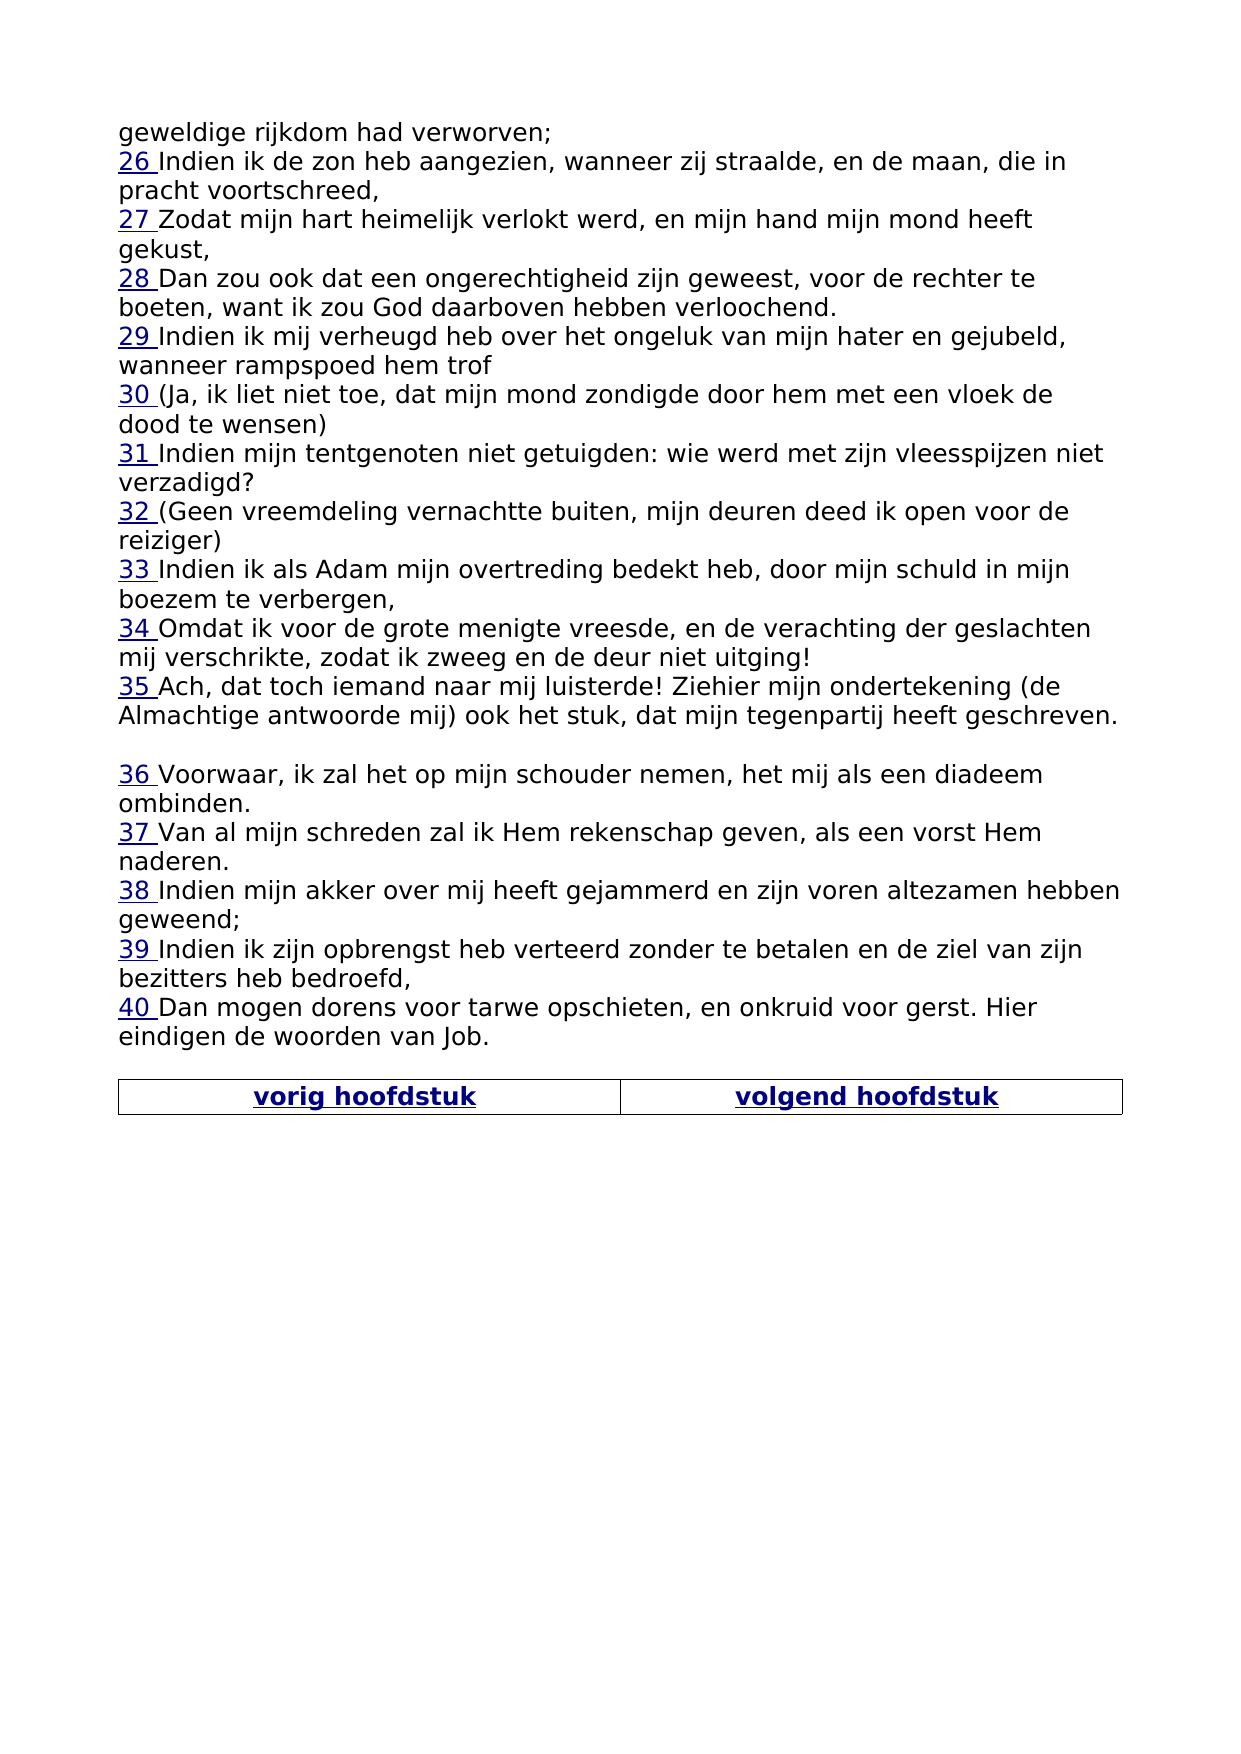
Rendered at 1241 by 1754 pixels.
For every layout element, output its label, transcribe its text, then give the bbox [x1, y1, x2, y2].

table_header vorig hoofdstuk [119, 1080, 620, 1114]
table_header volgend hoofdstuk [621, 1080, 1122, 1114]
text geweldige rijkdom had verworven; 26 Indien ik de zon heb aangezien, wanneer zij straalde, en de maan, die in pracht voortschreed, 27 Zodat mijn hart heimelijk verlokt werd, en mijn hand mijn mond heeft gekust, 28 Dan zou ook dat een ongerechtigheid zijn geweest, voor de rechter te boeten, want ik zou God daarboven hebben verloochend. 29 Indien ik mij verheugd heb over het ongeluk van mijn hater en gejubeld, wanneer rampspoed hem trof 30 (Ja, ik liet niet toe, dat mijn mond zondigde door hem met een vloek de dood te wensen) 31 Indien mijn tentgenoten niet getuigden: wie werd met zijn vleesspijzen niet verzadigd? 32 (Geen vreemdeling vernachtte buiten, mijn deuren deed ik open voor de reiziger) 33 Indien ik als Adam mijn overtreding bedekt heb, door mijn schuld in mijn boezem te verbergen, 34 Omdat ik voor de grote menigte vreesde, en de verachting der geslachten mij verschrikte, zodat ik zweeg en de deur niet uitging! 35 Ach, dat toch iemand naar mij luisterde! Ziehier mijn ondertekening (de Almachtige antwoorde mij) ook het stuk, dat mijn tegenpartij heeft geschreven. 36 Voorwaar, ik zal het op mijn schouder nemen, het mij als een diadeem ombinden. 37 Van al mijn schreden zal ik Hem rekenschap geven, als een vorst Hem naderen. 38 Indien mijn akker over mij heeft gejammerd en zijn voren altezamen hebben geweend; 39 Indien ik zijn opbrengst heb verteerd zonder te betalen en de ziel van zijn bezitters heb bedroefd, 40 Dan mogen dorens voor tarwe opschieten, en onkruid voor gerst. Hier eindigen de woorden van Job. [118, 118, 1122, 1051]
